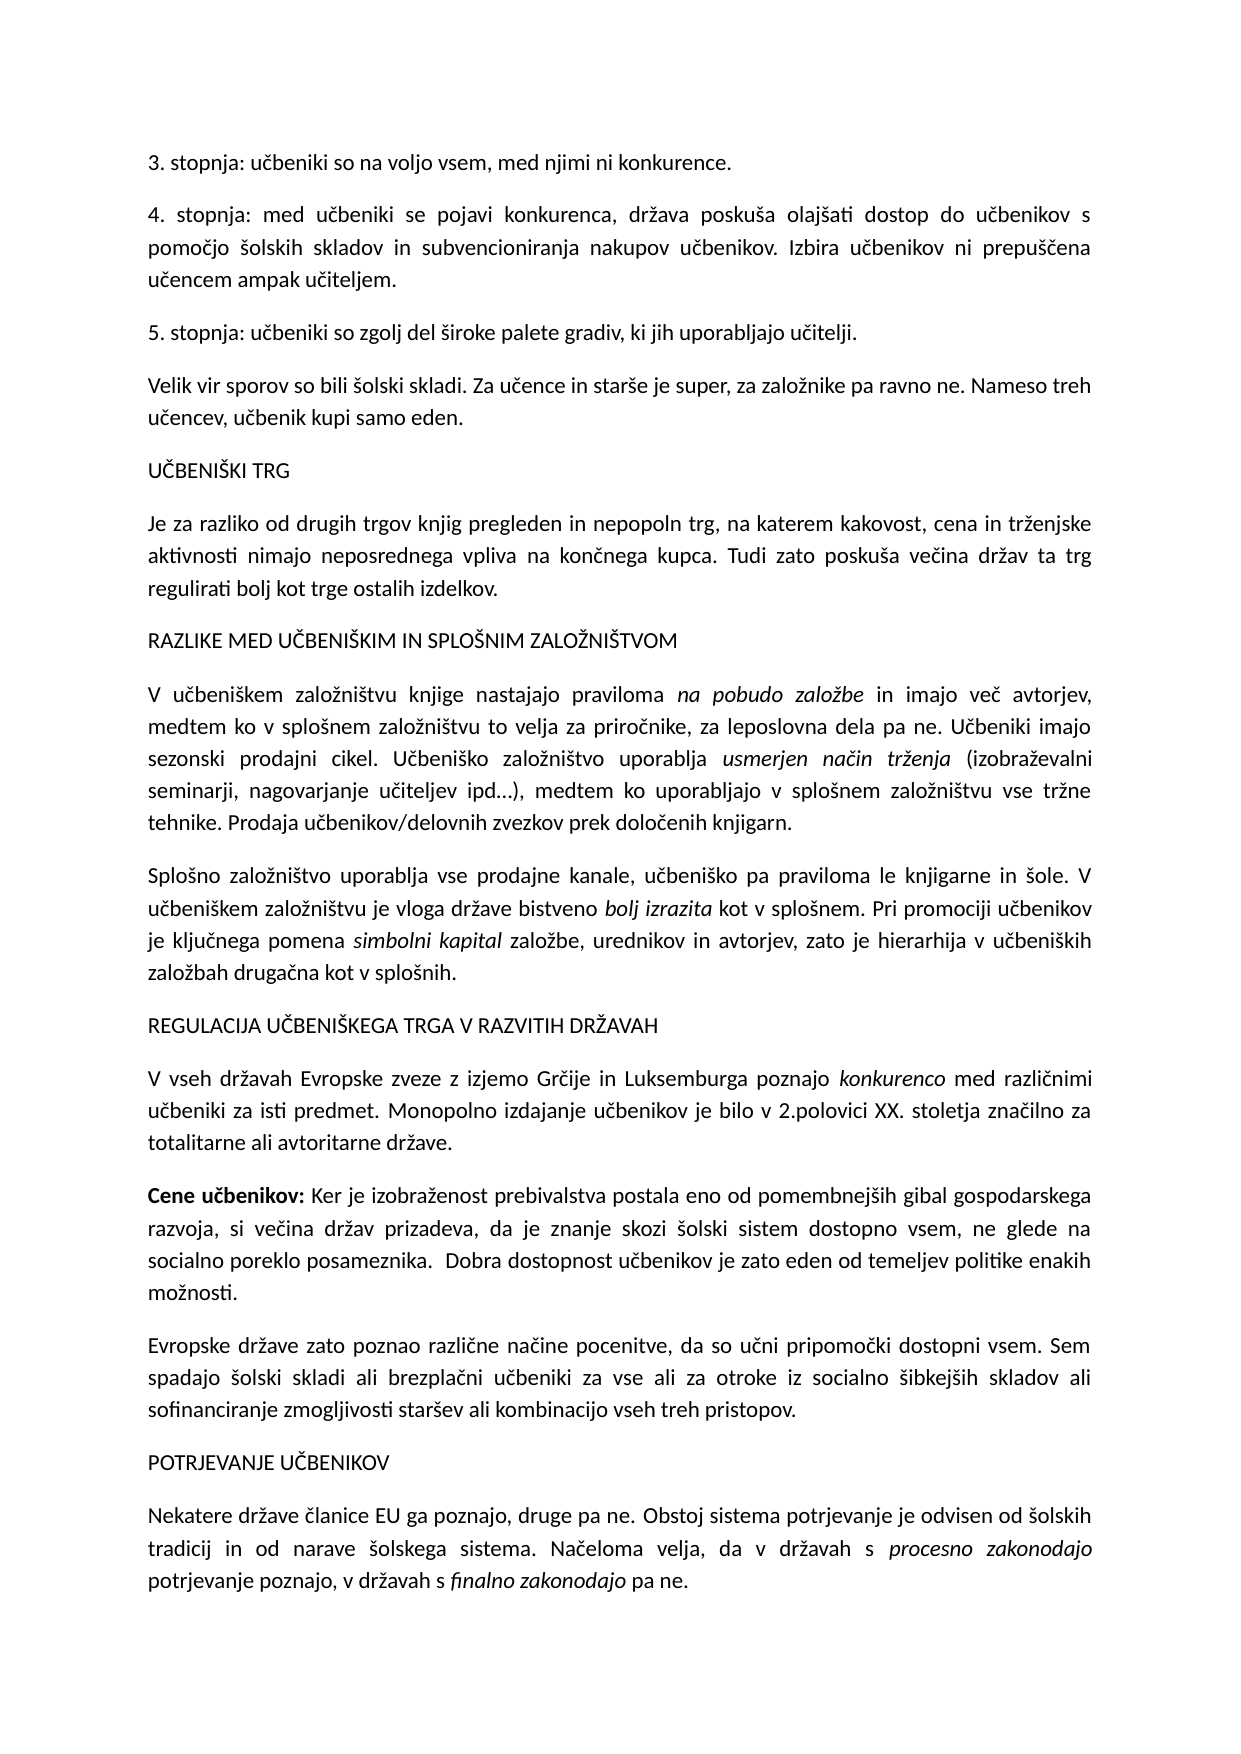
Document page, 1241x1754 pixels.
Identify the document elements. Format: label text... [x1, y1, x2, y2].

text Nekatere države članice EU ga poznajo, druge pa ne. Obstoj sistema potrjevanje je odvisen od šolskih tradicij in od narave šolskega sistema. Načeloma velja, da v državah s procesno zakonodajo potrjevanje poznajo, v državah s finalno zakonodajo pa ne. [148, 1501, 1093, 1594]
text 5. stopnja: učbeniki so zgolj del široke palete gradiv, ki jih uporabljajo učitelji. [148, 318, 1093, 346]
text Cene učbenikov: Ker je izobraženost prebivalstva postala eno od pomembnejših gibal gospodarskega razvoja, si večina držav prizadeva, da je znanje skozi šolski sistem dostopno vsem, ne glede na socialno poreklo posameznika. Dobra dostopnost učbenikov je zato eden od temeljev politike enakih možnosti. [148, 1181, 1093, 1306]
text RAZLIKE MED UČBENIŠKIM IN SPLOŠNIM ZALOŽNIŠTVOM [148, 627, 1093, 655]
text 3. stopnja: učbeniki so na voljo vsem, med njimi ni konkurence. [148, 148, 1093, 176]
text Evropske države zato poznao različne načine pocenitve, da so učni pripomočki dostopni vsem. Sem spadajo šolski skladi ali brezplačni učbeniki za vse ali za otroke iz socialno šibkejših skladov ali sofinanciranje zmogljivosti staršev ali kombinacijo vseh treh pristopov. [148, 1331, 1093, 1423]
text V vseh državah Evropske zveze z izjemo Grčije in Luksemburga poznajo konkurenco med različnimi učbeniki za isti predmet. Monopolno izdajanje učbenikov je bilo v 2.polovici XX. stoletja značilno za totalitarne ali avtoritarne države. [148, 1064, 1093, 1156]
text Splošno založništvo uporablja vse prodajne kanale, učbeniško pa praviloma le knjigarne in šole. V učbeniškem založništvu je vloga države bistveno bolj izrazita kot v splošnem. Pri promociji učbenikov je ključnega pomena simbolni kapital založbe, urednikov in avtorjev, zato je hierarhija v učbeniških založbah drugačna kot v splošnih. [148, 861, 1093, 986]
text REGULACIJA UČBENIŠKEGA TRGA V RAZVITIH DRŽAVAH [148, 1011, 1093, 1039]
text Je za razliko od drugih trgov knjig pregleden in nepopoln trg, na katerem kakovost, cena in trženjske aktivnosti nimajo neposrednega vpliva na končnega kupca. Tudi zato poskuša večina držav ta trg regulirati bolj kot trge ostalih izdelkov. [148, 509, 1093, 602]
text 4. stopnja: med učbeniki se pojavi konkurenca, država poskuša olajšati dostop do učbenikov s pomočjo šolskih skladov in subvencioniranja nakupov učbenikov. Izbira učbenikov ni prepuščena učencem ampak učiteljem. [148, 201, 1093, 293]
text UČBENIŠKI TRG [148, 456, 1093, 484]
text POTRJEVANJE UČBENIKOV [148, 1448, 1093, 1476]
text Velik vir sporov so bili šolski skladi. Za učence in starše je super, za založnike pa ravno ne. Nameso treh učencev, učbenik kupi samo eden. [148, 371, 1093, 431]
text V učbeniškem založništvu knjige nastajajo praviloma na pobudo založbe in imajo več avtorjev, medtem ko v splošnem založništvu to velja za priročnike, za leposlovna dela pa ne. Učbeniki imajo sezonski prodajni cikel. Učbeniško založništvo uporablja usmerjen način trženja (izobraževalni seminarji, nagovarjanje učiteljev ipd…), medtem ko uporabljajo v splošnem založništvu vse tržne tehnike. Prodaja učbenikov/delovnih zvezkov prek določenih knjigarn. [148, 680, 1093, 836]
